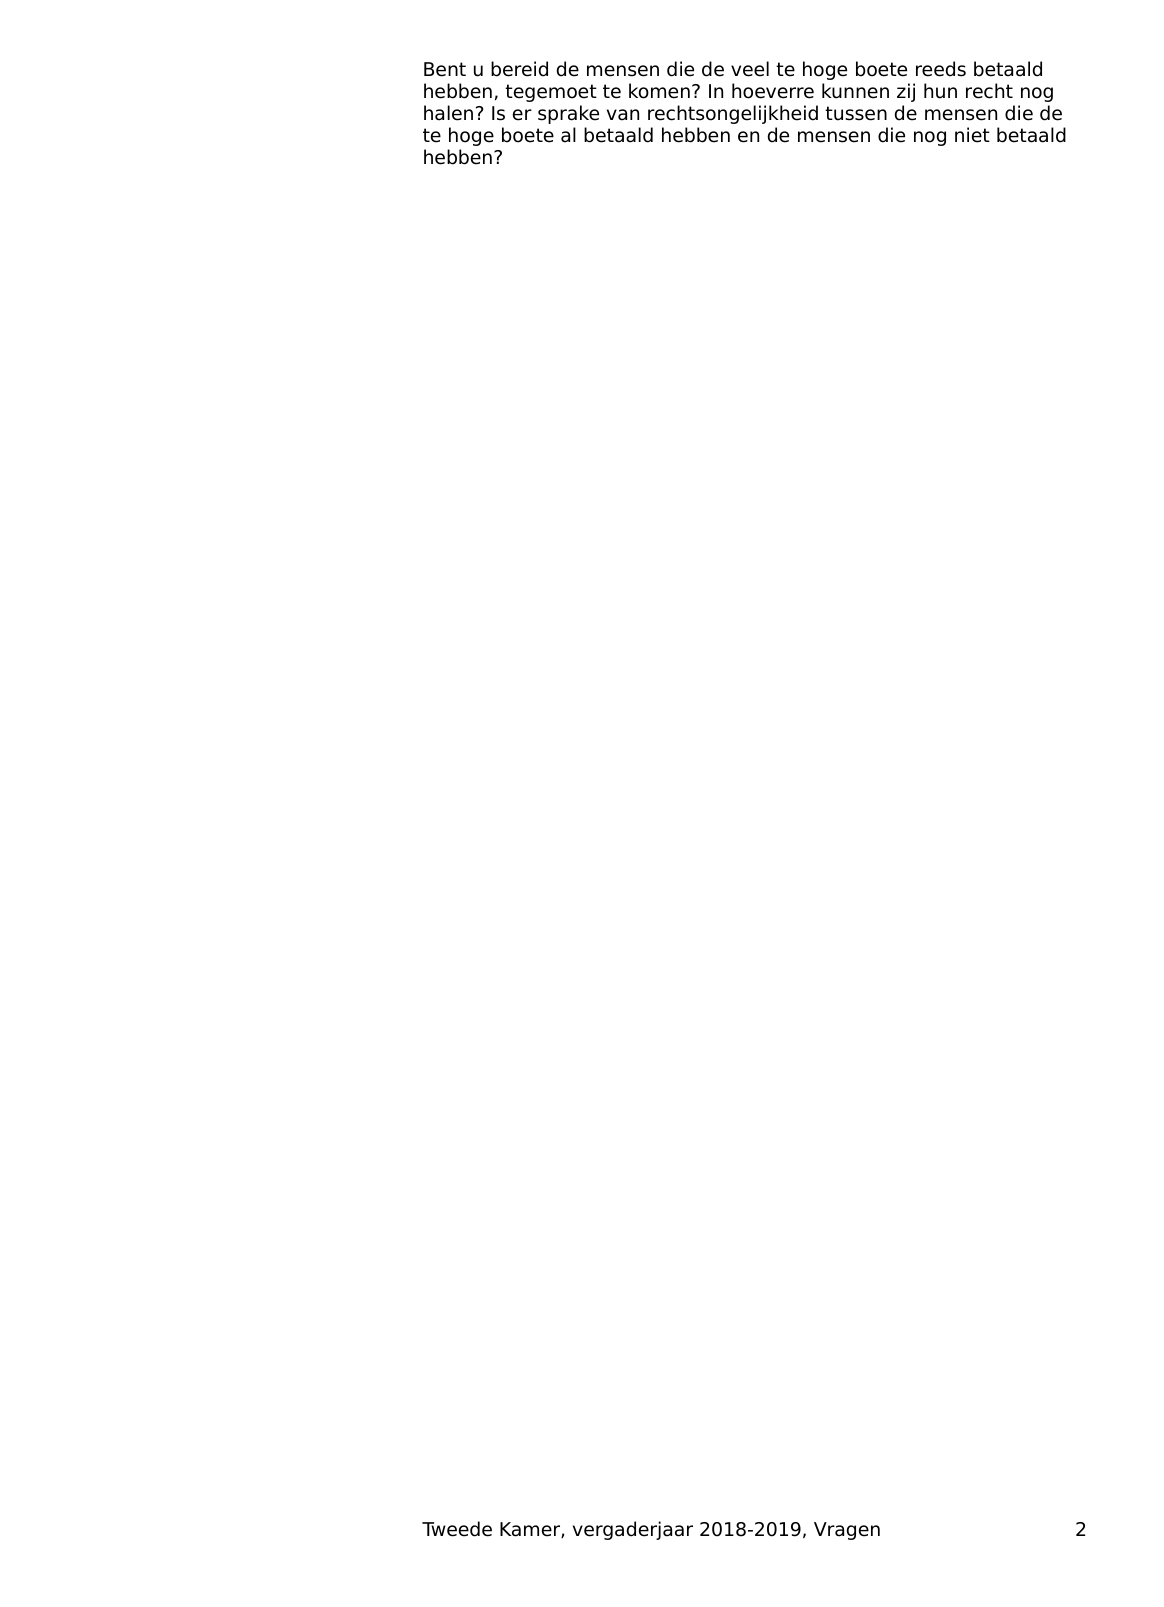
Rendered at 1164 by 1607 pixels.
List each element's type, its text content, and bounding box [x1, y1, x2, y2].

text Bent u bereid de mensen die de veel te hoge boete reeds betaald hebben, tegemoet te komen? In hoeverre kunnen zij hun recht nog halen? Is er sprake van rechtsongelijkheid tussen de mensen die de te hoge boete al betaald hebben en de mensen die nog niet betaald hebben? [422, 59, 1087, 169]
